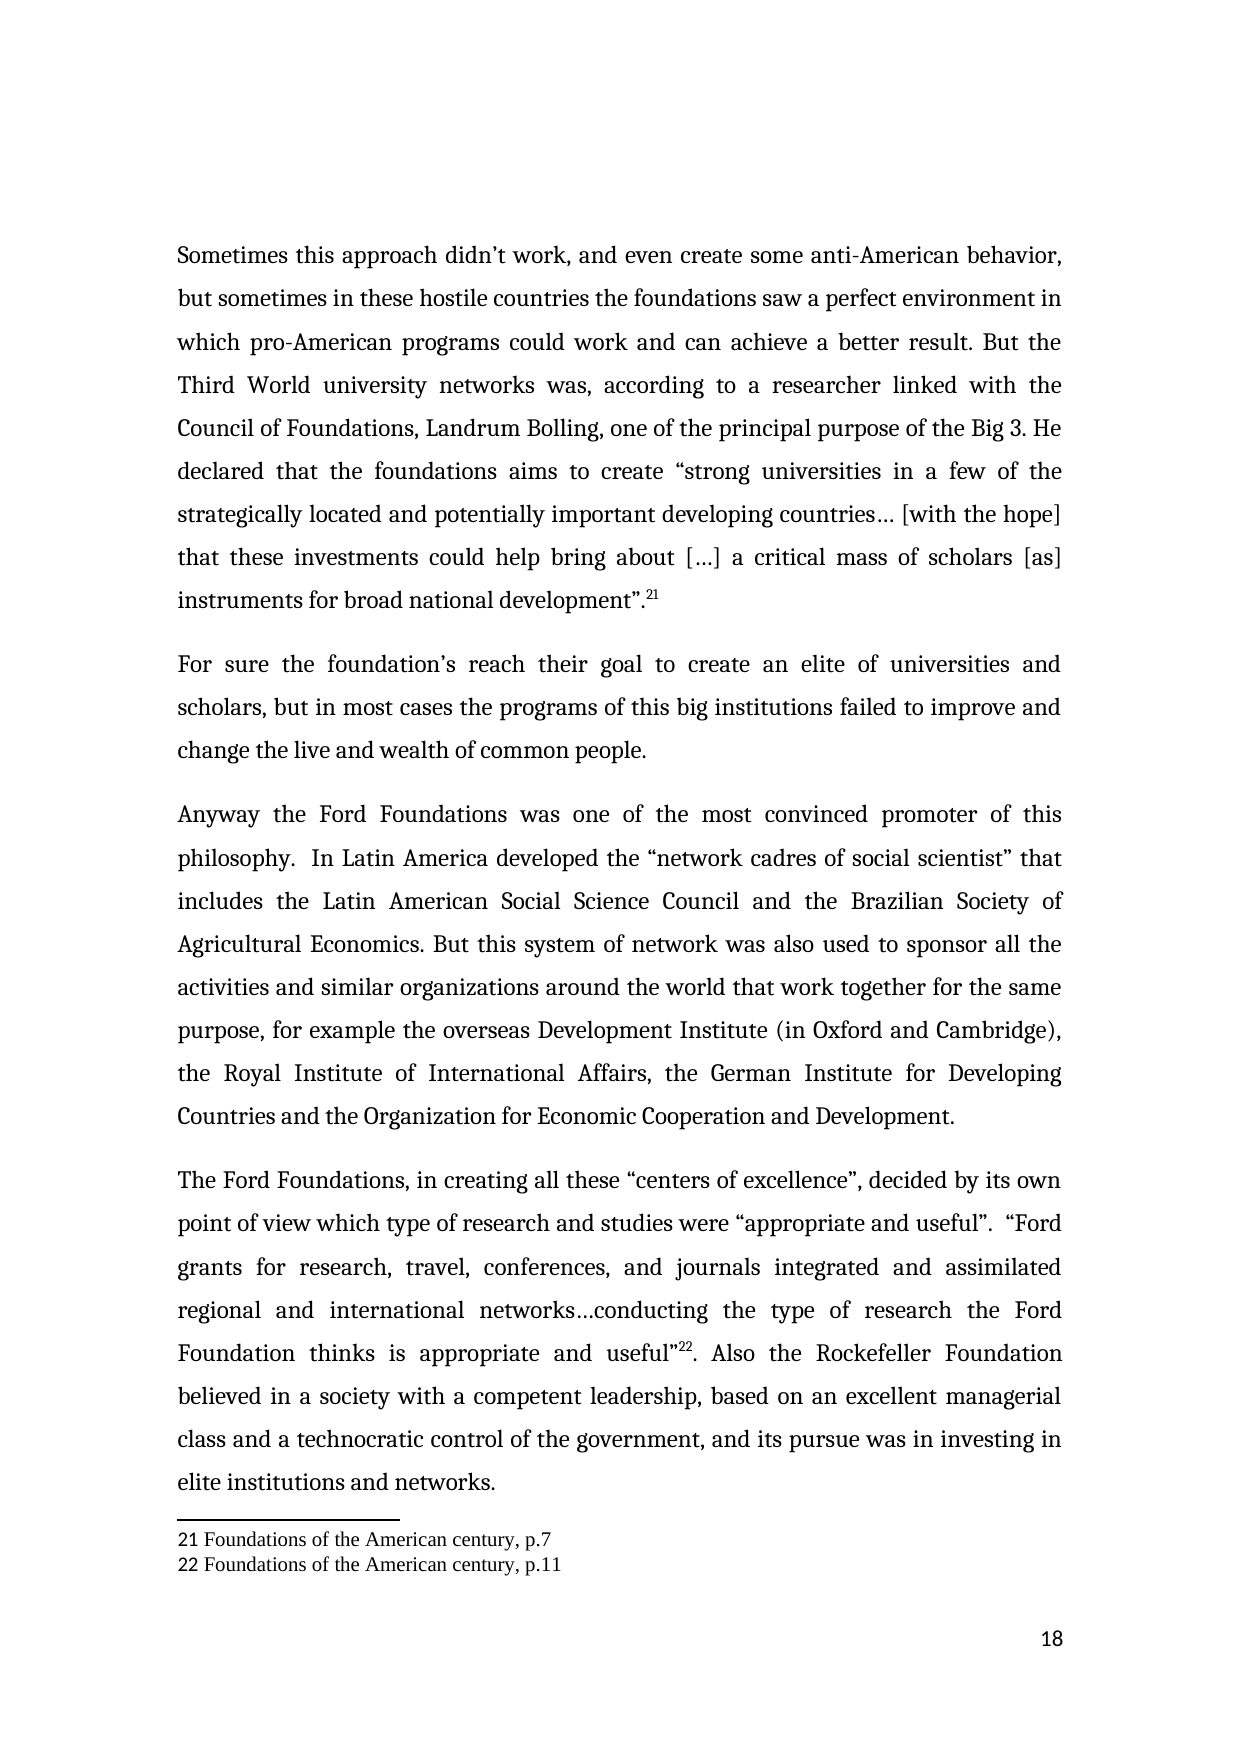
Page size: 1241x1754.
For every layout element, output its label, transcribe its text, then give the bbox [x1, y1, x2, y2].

text Foundations of the American century, p.11 [177, 1551, 1063, 1577]
text Foundations of the American century, p.7 [177, 1526, 1063, 1551]
text For sure the foundation’s reach their goal to create an elite of universities and scholars, but in most cases the programs of this big institutions failed to improve and change the live and wealth of common people. [177, 650, 1063, 765]
text Sometimes this approach didn’t work, and even create some anti-American behavior, but sometimes in these hostile countries the foundations saw a perfect environment in which pro-American programs could work and can achieve a better result. But the Third World university networks was, according to a researcher linked with the Council of Foundations, Landrum Bolling, one of the principal purpose of the Big 3. He declared that the foundations aims to create “strong universities in a few of the strategically located and potentially important developing countries… [with the hope] that these investments could help bring about […] a critical mass of scholars [as] instruments for broad national development”. [177, 241, 1063, 615]
text The Ford Foundations, in creating all these “centers of excellence”, decided by its own point of view which type of research and studies were “appropriate and useful”. “Ford grants for research, travel, conferences, and journals integrated and assimilated regional and international networks…conducting the type of research the Ford Foundation thinks is appropriate and useful”. Also the Rockefeller Foundation believed in a society with a competent leadership, based on an excellent managerial class and a technocratic control of the government, and its pursue was in investing in elite institutions and networks. [177, 1166, 1063, 1497]
text Anyway the Ford Foundations was one of the most convinced promoter of this philosophy. In Latin America developed the “network cadres of social scientist” that includes the Latin American Social Science Council and the Brazilian Society of Agricultural Economics. But this system of network was also used to sponsor all the activities and similar organizations around the world that work together for the same purpose, for example the overseas Development Institute (in Oxford and Cambridge), the Royal Institute of International Affairs, the German Institute for Developing Countries and the Organization for Economic Cooperation and Development. [177, 800, 1063, 1131]
